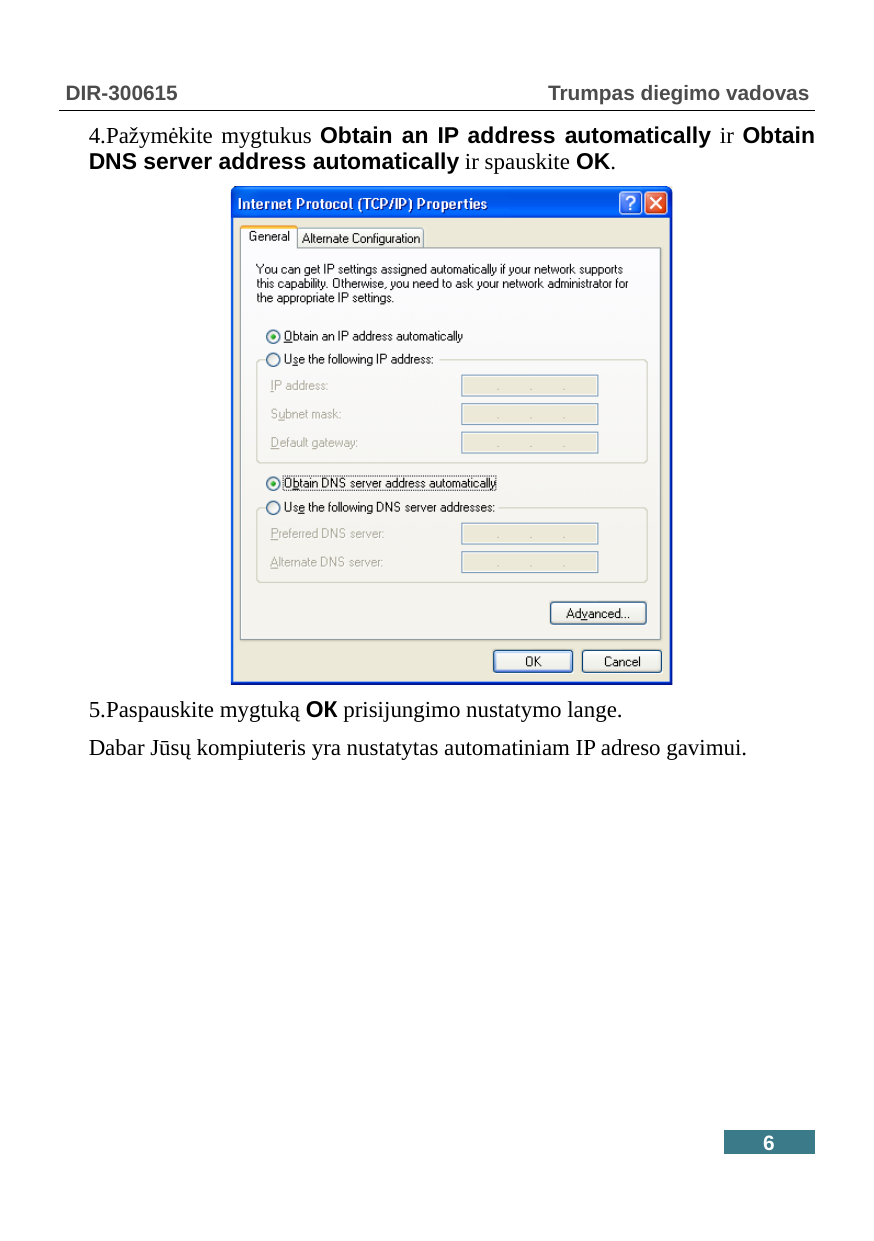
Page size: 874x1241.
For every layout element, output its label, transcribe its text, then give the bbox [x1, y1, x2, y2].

list Paspauskite mygtuką ОК prisijungimo nustatymo lange. [88, 696, 815, 723]
list Pažymėkite mygtukus Obtain an IP address automatically ir Obtain DNS server address automatically ir spauskite OK. [88, 122, 815, 174]
text Dabar Jūsų kompiuteris yra nustatytas automatiniam IP adreso gavimui. [88, 734, 815, 761]
